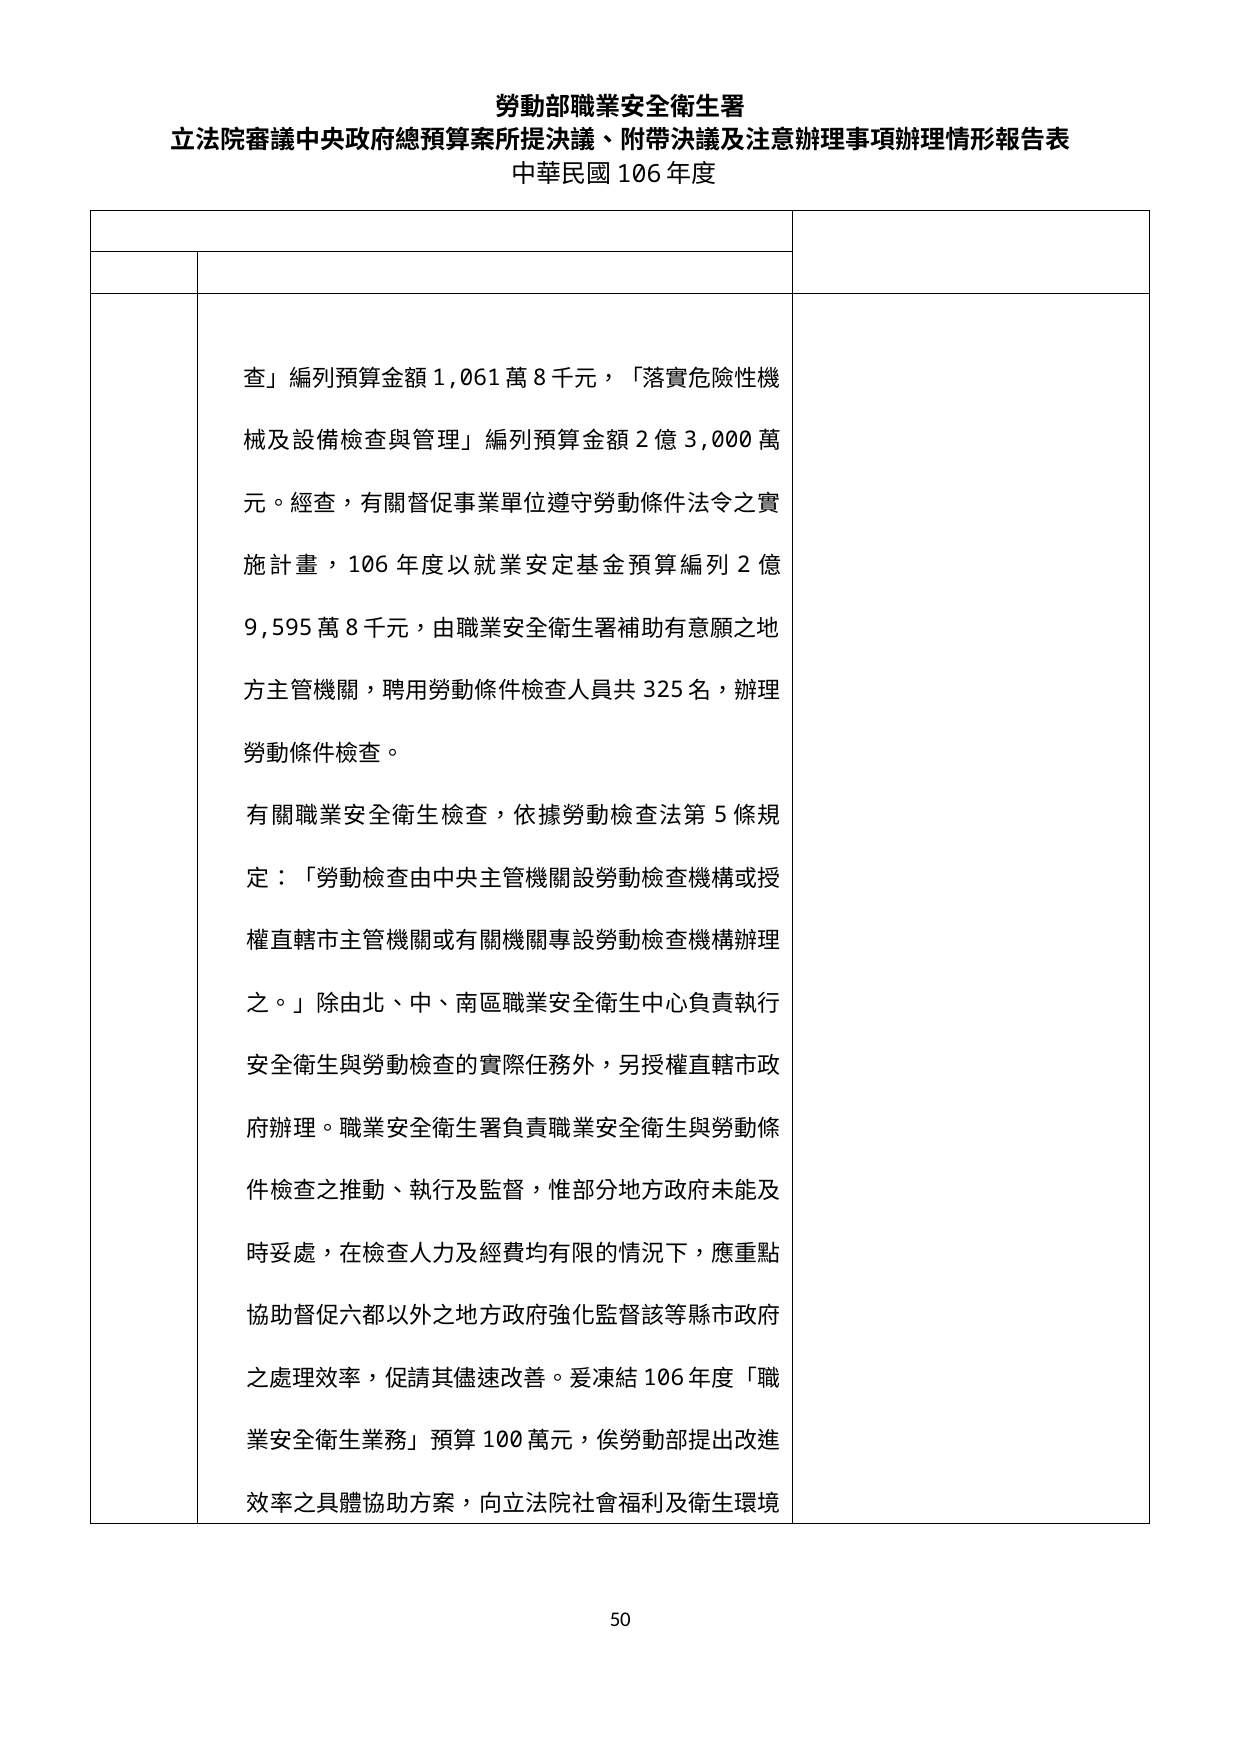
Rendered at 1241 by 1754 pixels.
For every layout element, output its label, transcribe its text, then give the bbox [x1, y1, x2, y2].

table_header 決議、附帶決議及注意事項 [91, 211, 792, 251]
table_cell 項 次 [91, 252, 197, 293]
table_header 辦理情形 [793, 211, 1149, 293]
table_cell (二) [91, 294, 197, 1522]
table_cell 本項已於106年4月12日向立法院社會福利及衛生環境委員會報告在案，並依立法院106年5月18日台立院議字第1060701545號函准予動支。 [793, 294, 1149, 1522]
table_cell 內 容 [198, 252, 792, 293]
table_cell 106年度職業安全衛生署「職業安全衛生業務」合併凍結100萬元，俟職業安全衛生署就下列各案向立法院社會福利及衛生環境委員會提出專案報告後，始得動支。 (1)因應我國長照2.0政策實施大量人力需求所致，從事照顧工作之照顧服務員之職業安全與健康為政府應積極關注之事項。尤其，鑒於照顧服務員因職業所引發之職業病，於勞工保險職業病之生活津貼申請多有不易，影響患病勞工生活甚鉅。依據民國98年修訂〈職業性肌腱炎診斷認定參考指引〉敘述有云：褓母為具潛在性暴露職業之一，係因：「長期抱小孩很容易沿著手大拇指方向產生無力的狀況。」同理，從事照顧工作的照顧服務員因其工作內容為：服務無法生活自理者，協助其翻身、起身、換尿布、盥洗、打掃、洗衣、及推輪椅外出等家事。並被照顧者多為老人，因患疾、老化、衰弱而臥床，無法自行活動，無論翻身、起身皆需有他人自背後腰間施力以扶起，而下床，則需他人抱起，並因無法站立、行走，因此需將之抱至浴廁以進行梳洗。若需外出，則將之抱至輪椅，繼而推輪椅以移動。 依實務案例而言，多有從事照顧服務員工作者多因患有肱二頭肌腱炎、旋轉袖口肌斷裂等傷害，於傷病期間以職業病名目申請生活津貼而不獲准，其原因疑似因為勞工保險局對於患者提供暴露證據在「強度」、「長時間暴露」的認定之疑義所致。爰此，凍結「職業安全衛生業務」100萬元，勞動部職業安全衛生署應於3個月內會商勞動部勞動及職業安全衛生研究所以針對居家服務機構、身障機構、老人機構內從事工作之照顧服務員發生職業病之原因進行研究，並提出修正參考指引草案，向立法院社會福利及環境衛生委員會報告後，始得動支。 (2)106年度職業安全衛生署「職業安全衛生業務」編列3億5,390萬7千元，分支計畫「加強勞動監督檢查」編列預算金額1,061萬8千元，「落實危險性機械及設備檢查與管理」編列預算金額2億3,000萬元。經查，有關督促事業單位遵守勞動條件法令之實施計畫，106年度以就業安定基金預算編列2億9,595萬8千元，由職業安全衛生署補助有意願之地方主管機關，聘用勞動條件檢查人員共325名，辦理勞動條件檢查。 有關職業安全衛生檢查，依據勞動檢查法第5條規定：「勞動檢查由中央主管機關設勞動檢查機構或授權直轄市主管機關或有關機關專設勞動檢查機構辦理之。」除由北、中、南區職業安全衛生中心負責執行安全衛生與勞動檢查的實際任務外，另授權直轄市政府辦理。職業安全衛生署負責職業安全衛生與勞動條件檢查之推動、執行及監督，惟部分地方政府未能及時妥處，在檢查人力及經費均有限的情況下，應重點協助督促六都以外之地方政府強化監督該等縣市政府之處理效率，促請其儘速改善。爰凍結106年度「職業安全衛生業務」預算100萬元，俟勞動部提出改進效率之具體協助方案，向立法院社會福利及衛生環境委員會提出報告經同意後，始得動支。 [198, 294, 792, 1522]
